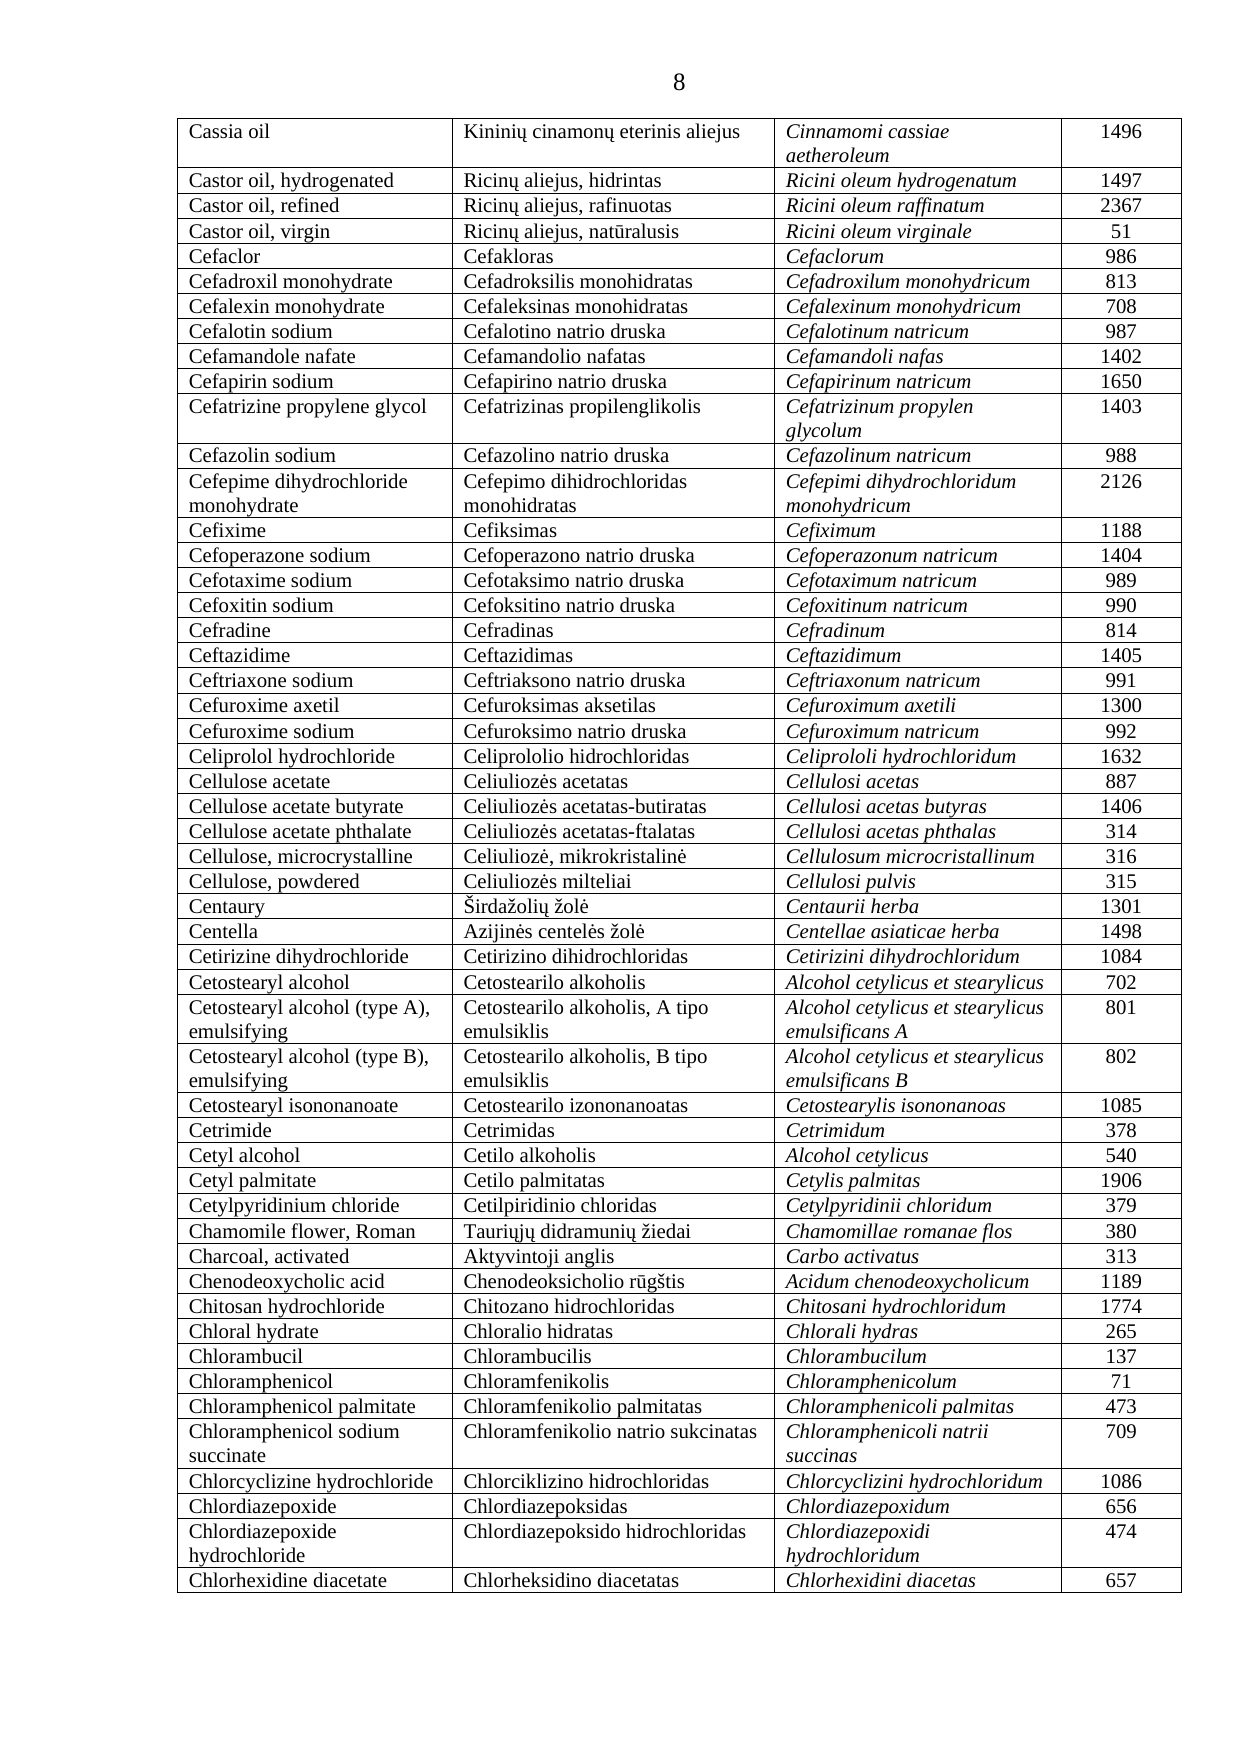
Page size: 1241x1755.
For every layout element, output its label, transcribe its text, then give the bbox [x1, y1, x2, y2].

table_cell Chlordiazepoxidum [775, 1494, 1061, 1518]
table_cell Cellulosi pulvis [775, 869, 1061, 893]
table_cell Cefamandole nafate [178, 344, 452, 368]
table_cell Centellae asiaticae herba [775, 919, 1061, 943]
table_cell 887 [1062, 769, 1181, 793]
table_cell Cetostearyl isononanoate [178, 1093, 452, 1117]
table_cell 987 [1062, 319, 1181, 343]
table_cell Acidum chenodeoxycholicum [775, 1269, 1061, 1293]
table_cell Cetirizini dihydrochloridum [775, 945, 1061, 968]
table_cell Cetylpyridinium chloride [178, 1194, 452, 1217]
table_cell 1774 [1062, 1294, 1181, 1318]
table_cell 1084 [1062, 945, 1181, 968]
table_cell Chloramphenicol palmitate [178, 1394, 452, 1418]
table_cell Chloramphenicoli palmitas [775, 1394, 1061, 1418]
table_cell Cetyl palmitate [178, 1168, 452, 1192]
table_cell Chlorambucil [178, 1344, 452, 1368]
table_cell Cassia oil [178, 119, 452, 167]
table_cell Širdažolių žolė [453, 894, 774, 918]
table_cell 989 [1062, 568, 1181, 592]
table_cell Cefiximum [775, 518, 1061, 542]
table_cell 2367 [1062, 194, 1181, 217]
table_cell Cefalotin sodium [178, 319, 452, 343]
table_cell Cefepimo dihidrochloridas monohidratas [453, 469, 774, 517]
table_cell Ricinų aliejus, natūralusis [453, 219, 774, 243]
table_cell Castor oil, hydrogenated [178, 168, 452, 192]
table_cell Chlorhexidine diacetate [178, 1568, 452, 1592]
table_cell 702 [1062, 970, 1181, 994]
table_cell Cefotaximum natricum [775, 568, 1061, 592]
table_cell Chloramfenikolio palmitatas [453, 1394, 774, 1418]
table_cell Chenodeoksicholio rūgštis [453, 1269, 774, 1293]
table_cell Celiuliozės acetatas-ftalatas [453, 819, 774, 843]
table_cell Chlorcyclizini hydrochloridum [775, 1469, 1061, 1493]
table_cell Ceftazidime [178, 643, 452, 667]
table_cell Cefamandolio nafatas [453, 344, 774, 368]
table_cell Cetilo palmitatas [453, 1168, 774, 1192]
table_cell 1086 [1062, 1469, 1181, 1493]
table_cell Centaurii herba [775, 894, 1061, 918]
table_cell 71 [1062, 1369, 1181, 1393]
table_cell 315 [1062, 869, 1181, 893]
table_cell Aktyvintoji anglis [453, 1244, 774, 1268]
table_cell Cefalexin monohydrate [178, 294, 452, 318]
table_cell Chlordiazepoksido hidrochloridas [453, 1519, 774, 1567]
table_cell Chitosan hydrochloride [178, 1294, 452, 1318]
table_cell 991 [1062, 668, 1181, 692]
table_cell Chlordiazepoxide hydrochloride [178, 1519, 452, 1567]
table_cell Chlorambucilum [775, 1344, 1061, 1368]
table_cell Cefradinas [453, 618, 774, 642]
table_cell 656 [1062, 1494, 1181, 1518]
table_cell Cinnamomi cassiae aetheroleum [775, 119, 1061, 167]
table_cell 992 [1062, 719, 1181, 743]
table_cell Chitosani hydrochloridum [775, 1294, 1061, 1318]
table_cell Cefuroksimas aksetilas [453, 694, 774, 717]
table_cell Cefalotino natrio druska [453, 319, 774, 343]
table_cell 51 [1062, 219, 1181, 243]
table_cell Chamomillae romanae flos [775, 1219, 1061, 1243]
table_cell Cefadroksilis monohidratas [453, 269, 774, 293]
table_cell Celiprololi hydrochloridum [775, 744, 1061, 768]
table_cell Chloramfenikolio natrio sukcinatas [453, 1419, 774, 1467]
table_cell Cefoxitinum natricum [775, 593, 1061, 617]
table_cell Cetirizino dihidrochloridas [453, 945, 774, 968]
table_cell 379 [1062, 1194, 1181, 1217]
table_cell Chlordiazepoksidas [453, 1494, 774, 1518]
table_cell 1405 [1062, 643, 1181, 667]
table_cell Cetrimidas [453, 1118, 774, 1142]
table_cell Cefuroxime sodium [178, 719, 452, 743]
table_cell Chloramphenicolum [775, 1369, 1061, 1393]
table_cell Cellulose acetate phthalate [178, 819, 452, 843]
table_cell Cetostearilo alkoholis [453, 970, 774, 994]
table_cell Cetostearyl alcohol (type B), emulsifying [178, 1044, 452, 1092]
table_cell 1650 [1062, 369, 1181, 393]
table_cell 2126 [1062, 469, 1181, 517]
table_cell Centella [178, 919, 452, 943]
table_cell Cetrimide [178, 1118, 452, 1142]
table_cell Celiprololio hidrochloridas [453, 744, 774, 768]
table_cell Cefazolin sodium [178, 444, 452, 467]
table_cell Ceftriaksono natrio druska [453, 668, 774, 692]
table_cell Ricini oleum virginale [775, 219, 1061, 243]
table_cell Cefazolinum natricum [775, 444, 1061, 467]
table_cell Centaury [178, 894, 452, 918]
table_cell 802 [1062, 1044, 1181, 1092]
table_cell 814 [1062, 618, 1181, 642]
table_cell 380 [1062, 1219, 1181, 1243]
table_cell Chlorambucilis [453, 1344, 774, 1368]
table_cell Ricinų aliejus, hidrintas [453, 168, 774, 192]
table_cell Cefoperazono natrio druska [453, 543, 774, 567]
table_cell Cetostearilo alkoholis, A tipo emulsiklis [453, 995, 774, 1043]
table_cell Cefuroxime axetil [178, 694, 452, 717]
table_cell Chloramphenicol sodium succinate [178, 1419, 452, 1467]
table_cell 474 [1062, 1519, 1181, 1567]
table_cell Cetilpiridinio chloridas [453, 1194, 774, 1217]
table_cell 1085 [1062, 1093, 1181, 1117]
table_cell 1188 [1062, 518, 1181, 542]
table_cell Cellulose acetate [178, 769, 452, 793]
table_cell Cefalotinum natricum [775, 319, 1061, 343]
table_cell Cefoxitin sodium [178, 593, 452, 617]
table_cell Cetostearylis isononanoas [775, 1093, 1061, 1117]
table_cell Cellulosi acetas phthalas [775, 819, 1061, 843]
table_cell Cetostearilo izononanoatas [453, 1093, 774, 1117]
table_cell 1632 [1062, 744, 1181, 768]
table_cell Cellulose, microcrystalline [178, 844, 452, 868]
table_cell Tauriųjų didramunių žiedai [453, 1219, 774, 1243]
table_cell 316 [1062, 844, 1181, 868]
table_cell 708 [1062, 294, 1181, 318]
table_cell Chlorali hydras [775, 1319, 1061, 1343]
table_cell Cefadroxil monohydrate [178, 269, 452, 293]
table_cell Ceftazidimas [453, 643, 774, 667]
table_cell Chloral hydrate [178, 1319, 452, 1343]
table_cell Cefakloras [453, 244, 774, 268]
table_cell 1300 [1062, 694, 1181, 717]
table_cell Ricinų aliejus, rafinuotas [453, 194, 774, 217]
table_cell Cetirizine dihydrochloride [178, 945, 452, 968]
table_cell 1906 [1062, 1168, 1181, 1192]
table_cell 1402 [1062, 344, 1181, 368]
table_cell 988 [1062, 444, 1181, 467]
table_cell Cefatrizinas propilenglikolis [453, 394, 774, 442]
table_cell 540 [1062, 1143, 1181, 1167]
table_cell Chloramphenicoli natrii succinas [775, 1419, 1061, 1467]
table_cell 986 [1062, 244, 1181, 268]
table_cell 265 [1062, 1319, 1181, 1343]
table_cell Alcohol cetylicus et stearylicus [775, 970, 1061, 994]
table_cell Cefaclor [178, 244, 452, 268]
table_cell 1406 [1062, 794, 1181, 818]
table_cell Cefuroximum natricum [775, 719, 1061, 743]
table_cell Cefatrizine propylene glycol [178, 394, 452, 442]
table_cell Chlorhexidini diacetas [775, 1568, 1061, 1592]
table_cell 813 [1062, 269, 1181, 293]
table_cell Cellulose, powdered [178, 869, 452, 893]
table_cell Cetyl alcohol [178, 1143, 452, 1167]
table_cell 657 [1062, 1568, 1181, 1592]
table_cell Celiuliozės acetatas [453, 769, 774, 793]
table_cell Cefatrizinum propylen glycolum [775, 394, 1061, 442]
table_cell Alcohol cetylicus et stearylicus emulsificans A [775, 995, 1061, 1043]
table_cell Chamomile flower, Roman [178, 1219, 452, 1243]
table_cell Celiprolol hydrochloride [178, 744, 452, 768]
table_cell Cefradine [178, 618, 452, 642]
table_cell 314 [1062, 819, 1181, 843]
table_cell Cefixime [178, 518, 452, 542]
table_cell Castor oil, virgin [178, 219, 452, 243]
table_cell Cefepime dihydrochloride monohydrate [178, 469, 452, 517]
table_cell Cefadroxilum monohydricum [775, 269, 1061, 293]
table_cell Azijinės centelės žolė [453, 919, 774, 943]
table_cell Ceftazidimum [775, 643, 1061, 667]
table_cell 137 [1062, 1344, 1181, 1368]
table_cell Chitozano hidrochloridas [453, 1294, 774, 1318]
table_cell 1403 [1062, 394, 1181, 442]
table_cell Chlorcyclizine hydrochloride [178, 1469, 452, 1493]
table_cell 1497 [1062, 168, 1181, 192]
table_cell Carbo activatus [775, 1244, 1061, 1268]
table_cell 1498 [1062, 919, 1181, 943]
table_cell Cetylis palmitas [775, 1168, 1061, 1192]
table_cell 378 [1062, 1118, 1181, 1142]
table_cell Cefepimi dihydrochloridum monohydricum [775, 469, 1061, 517]
table_cell Cetostearyl alcohol [178, 970, 452, 994]
table_cell 313 [1062, 1244, 1181, 1268]
table_cell Chloramfenikolis [453, 1369, 774, 1393]
table_cell Cellulosi acetas [775, 769, 1061, 793]
table_cell Cefradinum [775, 618, 1061, 642]
table_cell Celiuliozės acetatas-butiratas [453, 794, 774, 818]
table_cell Ricini oleum hydrogenatum [775, 168, 1061, 192]
table_cell Cellulosum microcristallinum [775, 844, 1061, 868]
table_cell 1496 [1062, 119, 1181, 167]
table_cell Cefoksitino natrio druska [453, 593, 774, 617]
table_cell Cellulose acetate butyrate [178, 794, 452, 818]
table_cell Cefotaxime sodium [178, 568, 452, 592]
table_cell Cetilo alkoholis [453, 1143, 774, 1167]
table_cell Cetrimidum [775, 1118, 1061, 1142]
table_cell Charcoal, activated [178, 1244, 452, 1268]
table_cell Cefapirino natrio druska [453, 369, 774, 393]
table_cell Ricini oleum raffinatum [775, 194, 1061, 217]
table_cell Kininių cinamonų eterinis aliejus [453, 119, 774, 167]
table_cell Cefoperazonum natricum [775, 543, 1061, 567]
table_cell Cefoperazone sodium [178, 543, 452, 567]
table_cell 1189 [1062, 1269, 1181, 1293]
table_cell Chloralio hidratas [453, 1319, 774, 1343]
table_cell Castor oil, refined [178, 194, 452, 217]
table_cell Chloramphenicol [178, 1369, 452, 1393]
table_cell 801 [1062, 995, 1181, 1043]
table_cell Chlorheksidino diacetatas [453, 1568, 774, 1592]
table_cell Cetostearyl alcohol (type A), emulsifying [178, 995, 452, 1043]
table_cell Cefuroksimo natrio druska [453, 719, 774, 743]
table_cell Ceftriaxonum natricum [775, 668, 1061, 692]
table_cell Celiuliozė, mikrokristalinė [453, 844, 774, 868]
table_cell Cefuroximum axetili [775, 694, 1061, 717]
table_cell Ceftriaxone sodium [178, 668, 452, 692]
table_cell Cefiksimas [453, 518, 774, 542]
table_cell Cefaclorum [775, 244, 1061, 268]
table_cell Cetylpyridinii chloridum [775, 1194, 1061, 1217]
table_cell Alcohol cetylicus et stearylicus emulsificans B [775, 1044, 1061, 1092]
table_cell Chlordiazepoxidi hydrochloridum [775, 1519, 1061, 1567]
table_cell Cefamandoli nafas [775, 344, 1061, 368]
table_cell 990 [1062, 593, 1181, 617]
table_cell 709 [1062, 1419, 1181, 1467]
table_cell Cefapirin sodium [178, 369, 452, 393]
table_cell Alcohol cetylicus [775, 1143, 1061, 1167]
table_cell Chlorciklizino hidrochloridas [453, 1469, 774, 1493]
table_cell 1404 [1062, 543, 1181, 567]
table_cell Cefaleksinas monohidratas [453, 294, 774, 318]
table_cell Cefotaksimo natrio druska [453, 568, 774, 592]
table_cell Celiuliozės milteliai [453, 869, 774, 893]
table_cell Cetostearilo alkoholis, B tipo emulsiklis [453, 1044, 774, 1092]
table_cell 473 [1062, 1394, 1181, 1418]
table_cell Cefapirinum natricum [775, 369, 1061, 393]
table_cell Cellulosi acetas butyras [775, 794, 1061, 818]
table_cell 1301 [1062, 894, 1181, 918]
table_cell Chenodeoxycholic acid [178, 1269, 452, 1293]
table_cell Cefazolino natrio druska [453, 444, 774, 467]
table_cell Cefalexinum monohydricum [775, 294, 1061, 318]
table_cell Chlordiazepoxide [178, 1494, 452, 1518]
